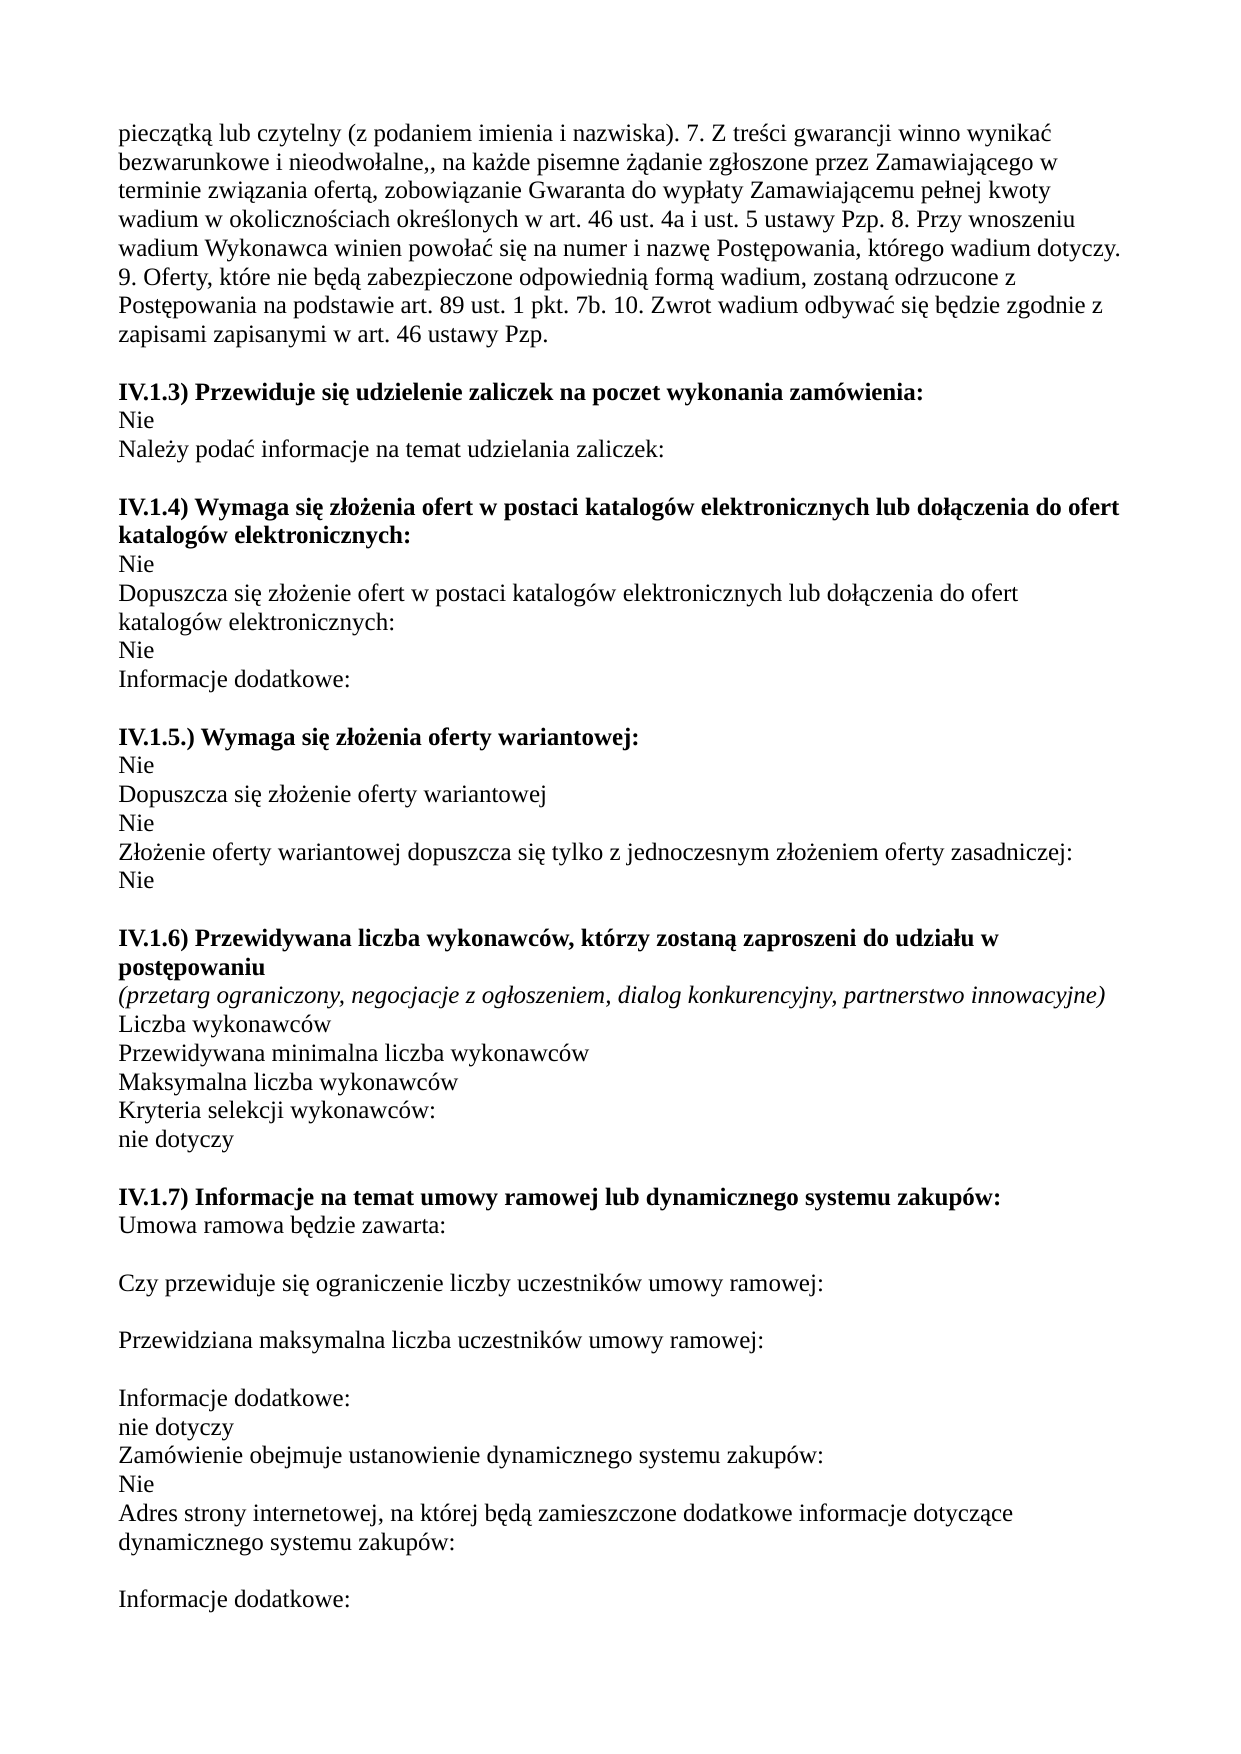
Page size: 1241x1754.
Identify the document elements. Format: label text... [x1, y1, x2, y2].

text Liczba wykonawców Przewidywana minimalna liczba wykonawców Maksymalna liczba wykonawców Kryteria selekcji wykonawców: nie dotyczy [118, 1009, 1122, 1153]
text pieczątką lub czytelny (z podaniem imienia i nazwiska). 7. Z treści gwarancji winno wynikać bezwarunkowe i nieodwołalne,, na każde pisemne żądanie zgłoszone przez Zamawiającego w terminie związania ofertą, zobowiązanie Gwaranta do wypłaty Zamawiającemu pełnej kwoty wadium w okolicznościach określonych w art. 46 ust. 4a i ust. 5 ustawy Pzp. 8. Przy wnoszeniu wadium Wykonawca winien powołać się na numer i nazwę Postępowania, którego wadium dotyczy. 9. Oferty, które nie będą zabezpieczone odpowiednią formą wadium, zostaną odrzucone z Postępowania na podstawie art. 89 ust. 1 pkt. 7b. 10. Zwrot wadium odbywać się będzie zgodnie z zapisami zapisanymi w art. 46 ustawy Pzp. [118, 118, 1122, 348]
text Nie Należy podać informacje na temat udzielania zaliczek: [118, 406, 1122, 463]
text IV.1.5.) Wymaga się złożenia oferty wariantowej: [118, 693, 1122, 751]
text Nie Dopuszcza się złożenie ofert w postaci katalogów elektronicznych lub dołączenia do ofert katalogów elektronicznych: Nie Informacje dodatkowe: [118, 549, 1122, 693]
text Umowa ramowa będzie zawarta: Czy przewiduje się ograniczenie liczby uczestników umowy ramowej: Przewidziana maksymalna liczba uczestników umowy ramowej: Informacje dodatkowe: nie dotyczy Zamówienie obejmuje ustanowienie dynamicznego systemu zakupów: Nie Adres strony internetowej, na której będą zamieszczone dodatkowe informacje dotyczące dynamicznego systemu zakupów: Informacje dodatkowe: [118, 1211, 1122, 1613]
text IV.1.4) Wymaga się złożenia ofert w postaci katalogów elektronicznych lub dołączenia do ofert katalogów elektronicznych: [118, 463, 1122, 549]
text Nie Dopuszcza się złożenie oferty wariantowej Nie Złożenie oferty wariantowej dopuszcza się tylko z jednoczesnym złożeniem oferty zasadniczej: Nie [118, 751, 1122, 894]
text IV.1.7) Informacje na temat umowy ramowej lub dynamicznego systemu zakupów: [118, 1153, 1122, 1211]
text IV.1.6) Przewidywana liczba wykonawców, którzy zostaną zaproszeni do udziału w postępowaniu (przetarg ograniczony, negocjacje z ogłoszeniem, dialog konkurencyjny, partnerstwo innowacyjne) [118, 894, 1122, 1009]
text IV.1.3) Przewiduje się udzielenie zaliczek na poczet wykonania zamówienia: [118, 348, 1122, 406]
